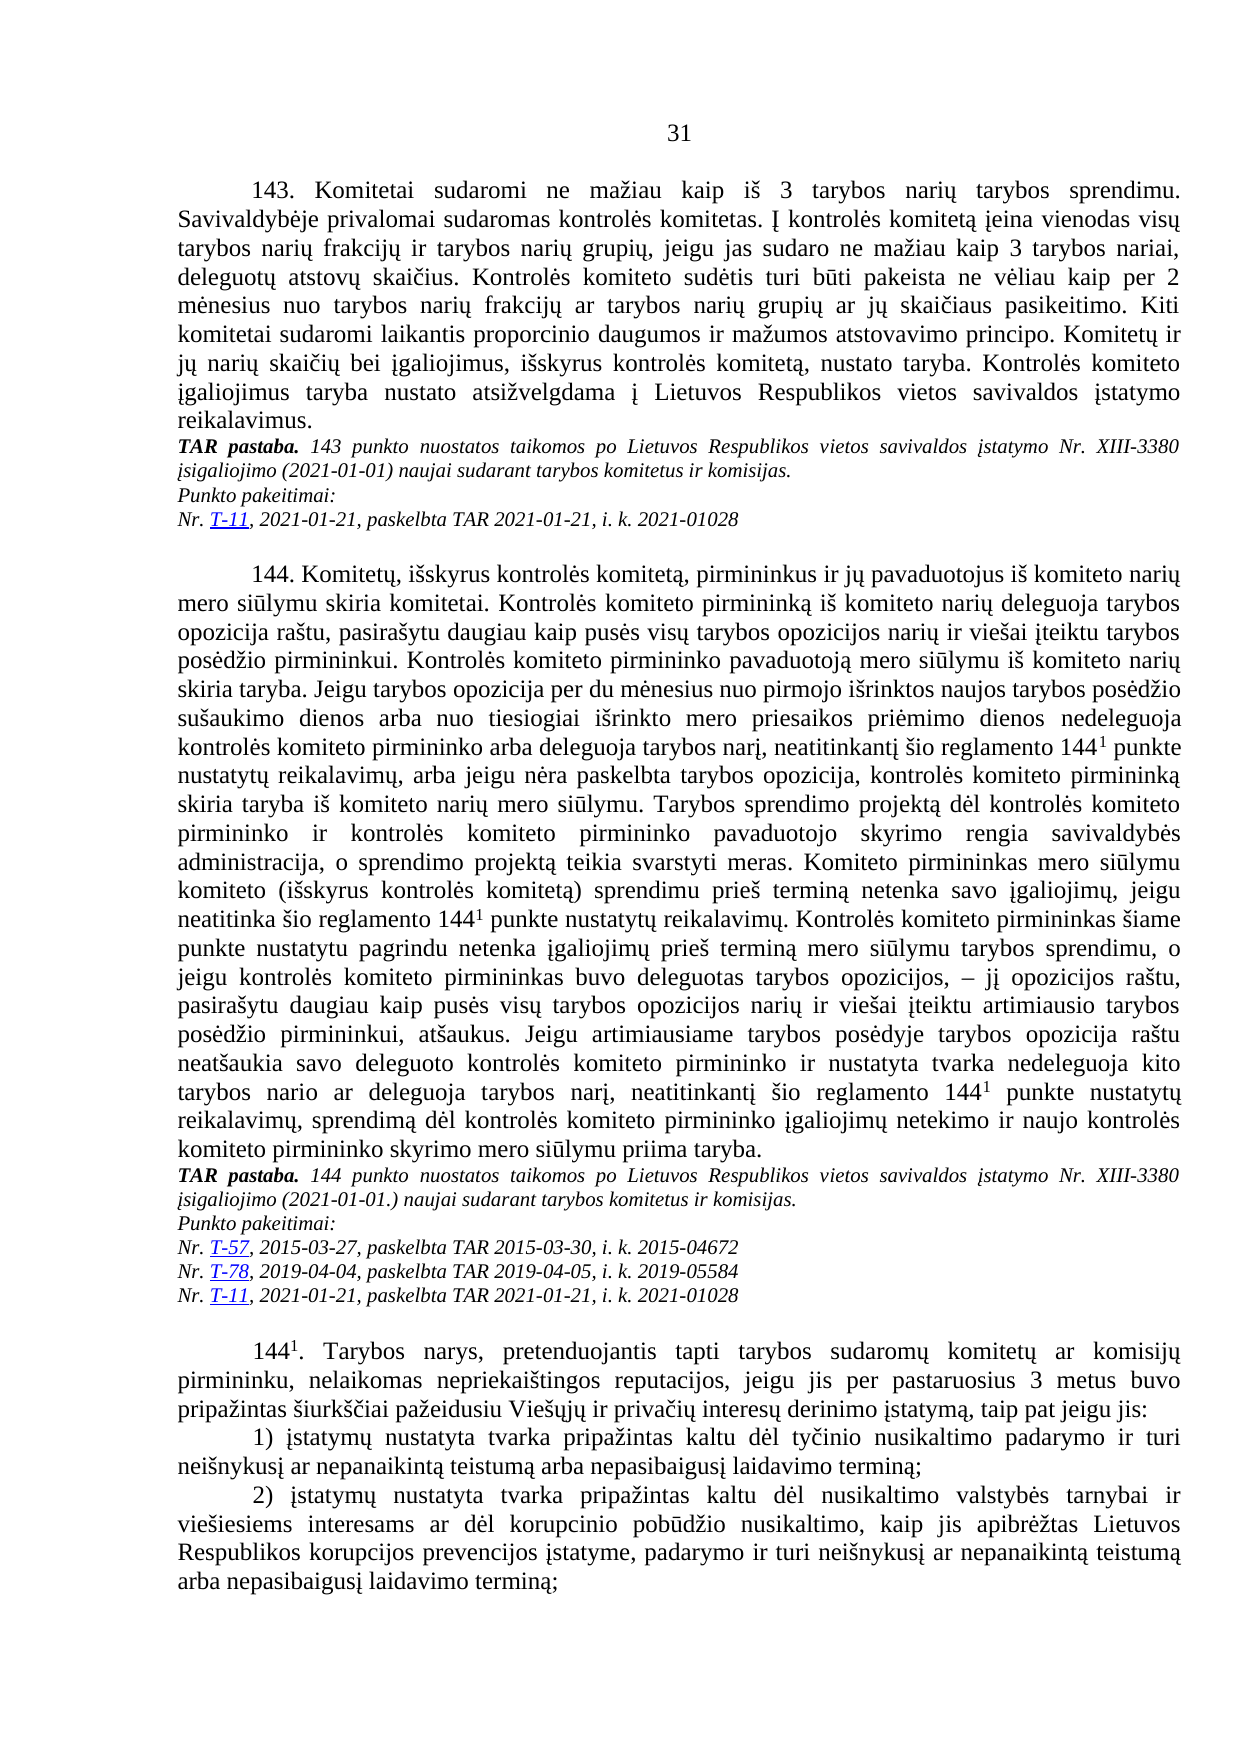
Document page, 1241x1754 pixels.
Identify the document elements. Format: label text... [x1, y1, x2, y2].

text Nr. T-78, 2019-04-04, paskelbta TAR 2019-04-05, i. k. 2019-05584 [177, 1259, 1181, 1283]
text TAR pastaba. 144 punkto nuostatos taikomos po Lietuvos Respublikos vietos savivaldos įstatymo Nr. XIII-3380 įsigaliojimo (2021-01-01.) naujai sudarant tarybos komitetus ir komisijas. [177, 1163, 1181, 1211]
text 143. Komitetai sudaromi ne mažiau kaip iš 3 tarybos narių tarybos sprendimu. Savivaldybėje privalomai sudaromas kontrolės komitetas. Į kontrolės komitetą įeina vienodas visų tarybos narių frakcijų ir tarybos narių grupių, jeigu jas sudaro ne mažiau kaip 3 tarybos nariai, deleguotų atstovų skaičius. Kontrolės komiteto sudėtis turi būti pakeista ne vėliau kaip per 2 mėnesius nuo tarybos narių frakcijų ar tarybos narių grupių ar jų skaičiaus pasikeitimo. Kiti komitetai sudaromi laikantis proporcinio daugumos ir mažumos atstovavimo principo. Komitetų ir jų narių skaičių bei įgaliojimus, išskyrus kontrolės komitetą, nustato taryba. Kontrolės komiteto įgaliojimus taryba nustato atsižvelgdama į Lietuvos Respublikos vietos savivaldos įstatymo reikalavimus. [177, 176, 1181, 434]
text Punkto pakeitimai: [177, 1211, 1181, 1235]
text 1) įstatymų nustatyta tvarka pripažintas kaltu dėl tyčinio nusikaltimo padarymo ir turi neišnykusį ar nepanaikintą teistumą arba nepasibaigusį laidavimo terminą; [177, 1422, 1181, 1480]
text Nr. T-11, 2021-01-21, paskelbta TAR 2021-01-21, i. k. 2021-01028 [177, 1283, 1181, 1307]
text 2) įstatymų nustatyta tvarka pripažintas kaltu dėl nusikaltimo valstybės tarnybai ir viešiesiems interesams ar dėl korupcinio pobūdžio nusikaltimo, kaip jis apibrėžtas Lietuvos Respublikos korupcijos prevencijos įstatyme, padarymo ir turi neišnykusį ar nepanaikintą teistumą arba nepasibaigusį laidavimo terminą; [177, 1480, 1181, 1595]
text Nr. T-57, 2015-03-27, paskelbta TAR 2015-03-30, i. k. 2015-04672 [177, 1235, 1181, 1259]
text Punkto pakeitimai: [177, 482, 1181, 507]
text 1441. Tarybos narys, pretenduojantis tapti tarybos sudaromų komitetų ar komisijų pirmininku, nelaikomas nepriekaištingos reputacijos, jeigu jis per pastaruosius 3 metus buvo pripažintas šiurkščiai pažeidusiu Viešųjų ir privačių interesų derinimo įstatymą, taip pat jeigu jis: [177, 1336, 1181, 1422]
text 144. Komitetų, išskyrus kontrolės komitetą, pirmininkus ir jų pavaduotojus iš komiteto narių mero siūlymu skiria komitetai. Kontrolės komiteto pirmininką iš komiteto narių deleguoja tarybos opozicija raštu, pasirašytu daugiau kaip pusės visų tarybos opozicijos narių ir viešai įteiktu tarybos posėdžio pirmininkui. Kontrolės komiteto pirmininko pavaduotoją mero siūlymu iš komiteto narių skiria taryba. Jeigu tarybos opozicija per du mėnesius nuo pirmojo išrinktos naujos tarybos posėdžio sušaukimo dienos arba nuo tiesiogiai išrinkto mero priesaikos priėmimo dienos nedeleguoja kontrolės komiteto pirmininko arba deleguoja tarybos narį, neatitinkantį šio reglamento 1441 punkte nustatytų reikalavimų, arba jeigu nėra paskelbta tarybos opozicija, kontrolės komiteto pirmininką skiria taryba iš komiteto narių mero siūlymu. Tarybos sprendimo projektą dėl kontrolės komiteto pirmininko ir kontrolės komiteto pirmininko pavaduotojo skyrimo rengia savivaldybės administracija, o sprendimo projektą teikia svarstyti meras. Komiteto pirmininkas mero siūlymu komiteto (išskyrus kontrolės komitetą) sprendimu prieš terminą netenka savo įgaliojimų, jeigu neatitinka šio reglamento 1441 punkte nustatytų reikalavimų. Kontrolės komiteto pirmininkas šiame punkte nustatytu pagrindu netenka įgaliojimų prieš terminą mero siūlymu tarybos sprendimu, o jeigu kontrolės komiteto pirmininkas buvo deleguotas tarybos opozicijos, – jį opozicijos raštu, pasirašytu daugiau kaip pusės visų tarybos opozicijos narių ir viešai įteiktu artimiausio tarybos posėdžio pirmininkui, atšaukus. Jeigu artimiausiame tarybos posėdyje tarybos opozicija raštu neatšaukia savo deleguoto kontrolės komiteto pirmininko ir nustatyta tvarka nedeleguoja kito tarybos nario ar deleguoja tarybos narį, neatitinkantį šio reglamento 1441 punkte nustatytų reikalavimų, sprendimą dėl kontrolės komiteto pirmininko įgaliojimų netekimo ir naujo kontrolės komiteto pirmininko skyrimo mero siūlymu priima taryba. [177, 559, 1181, 1163]
text Nr. T-11, 2021-01-21, paskelbta TAR 2021-01-21, i. k. 2021-01028 [177, 507, 1181, 531]
text TAR pastaba. 143 punkto nuostatos taikomos po Lietuvos Respublikos vietos savivaldos įstatymo Nr. XIII-3380 įsigaliojimo (2021-01-01) naujai sudarant tarybos komitetus ir komisijas. [177, 434, 1181, 482]
